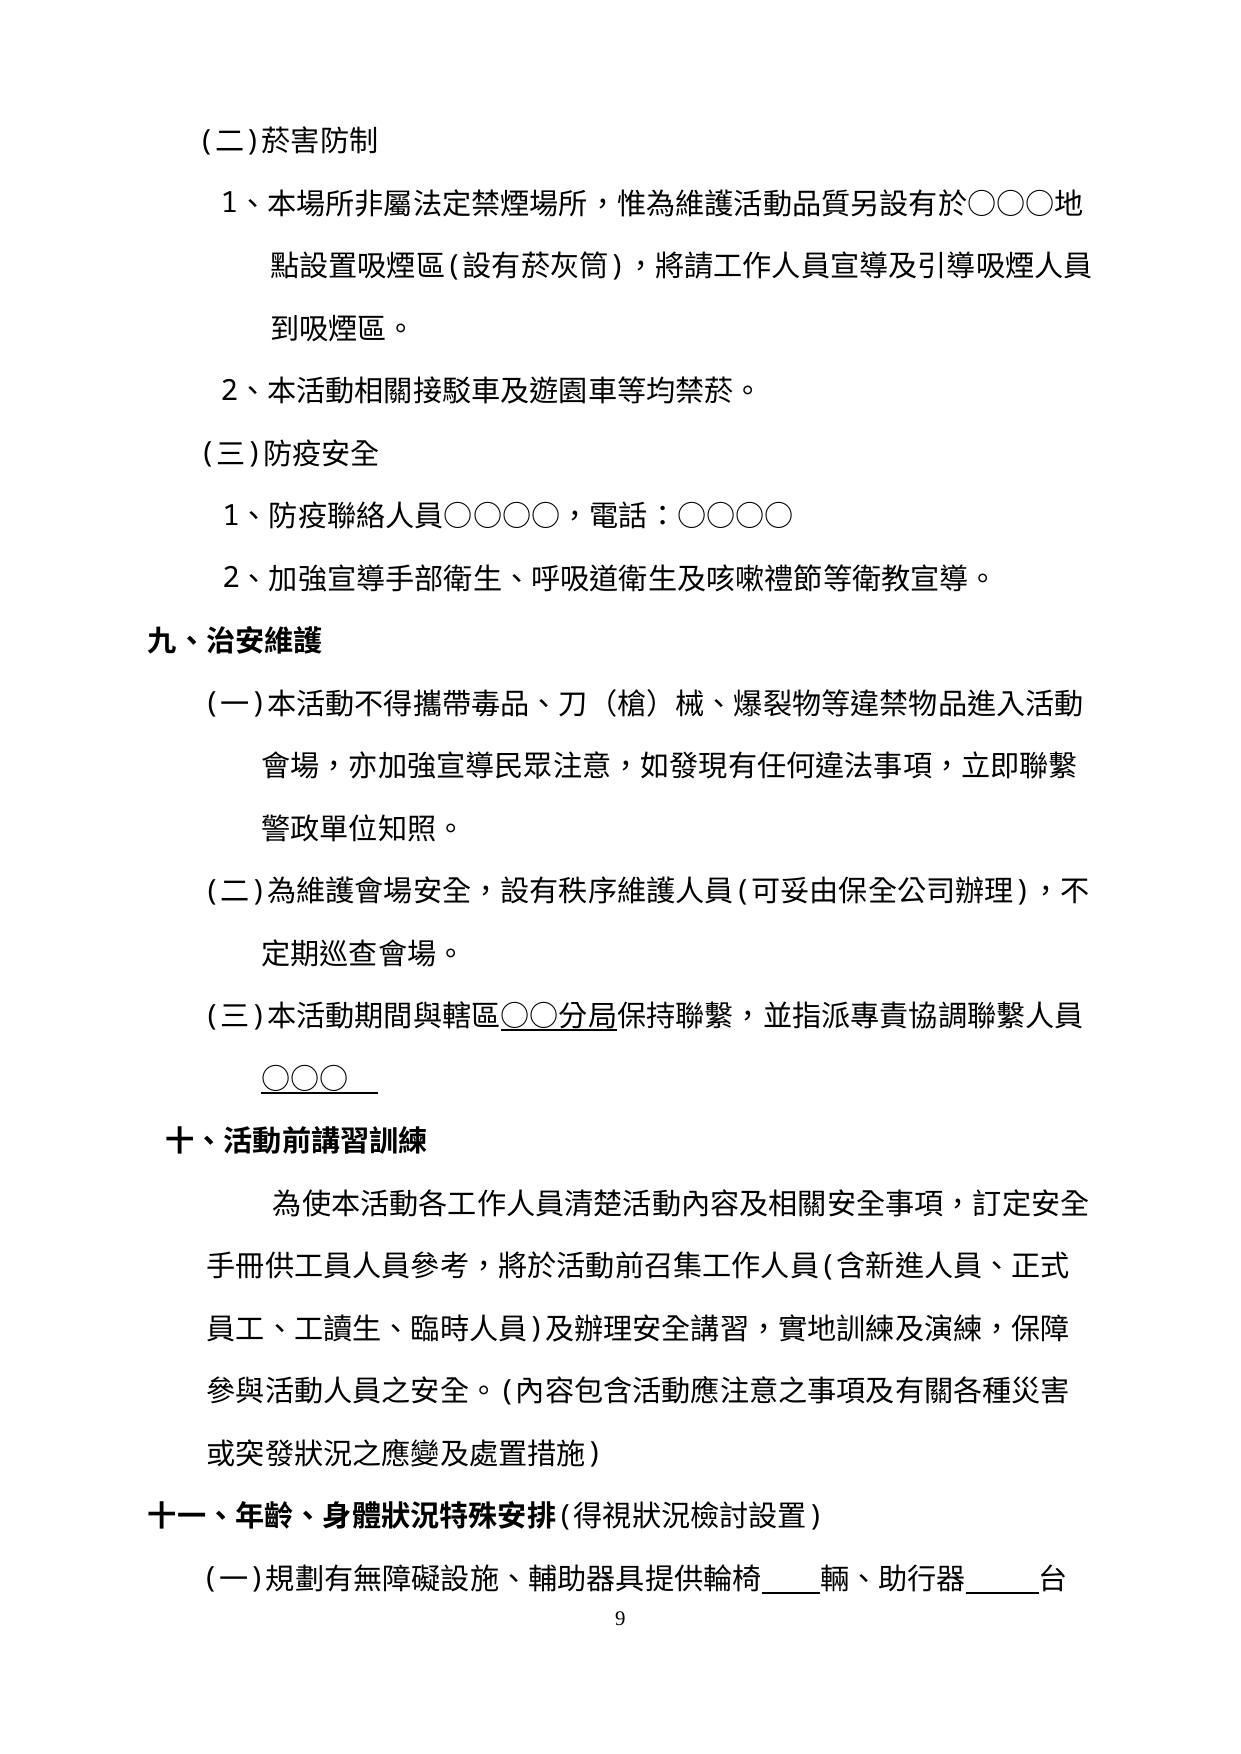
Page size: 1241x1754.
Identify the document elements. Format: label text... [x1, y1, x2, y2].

text (一)規劃有無障礙設施、輔助器具提供輪椅 輛、助行器 台 [201, 1535, 1093, 1597]
text 九、治安維護 [148, 597, 1093, 660]
text 為使本活動各工作人員清楚活動內容及相關安全事項，訂定安全手冊供工員人員參考，將於活動前召集工作人員(含新進人員、正式員工、工讀生、臨時人員)及辦理安全講習，實地訓練及演練，保障參與活動人員之安全。(內容包含活動應注意之事項及有關各種災害或突發狀況之應變及處置措施) [206, 1160, 1093, 1472]
text 2、加強宣導手部衛生、呼吸道衛生及咳嗽禮節等衛教宣導。 [222, 535, 1093, 597]
text (三)防疫安全 [199, 410, 1093, 472]
text (一)本活動不得攜帶毒品、刀（槍）械、爆裂物等違禁物品進入活動會場，亦加強宣導民眾注意，如發現有任何違法事項，立即聯繫警政單位知照。 [203, 660, 1093, 847]
text 十一、年齡、身體狀況特殊安排(得視狀況檢討設置) [148, 1472, 1093, 1535]
text (二)菸害防制 [197, 97, 1093, 160]
text 1、防疫聯絡人員○○○○，電話：○○○○ [222, 472, 1093, 535]
text (三)本活動期間與轄區○○分局保持聯繫，並指派專責協調聯繫人員○○○ [203, 972, 1093, 1097]
text (二)為維護會場安全，設有秩序維護人員(可妥由保全公司辦理)，不定期巡查會場。 [203, 847, 1093, 972]
text 2、本活動相關接駁車及遊園車等均禁菸。 [220, 347, 1093, 410]
text 1、本場所非屬法定禁煙場所，惟為維護活動品質另設有於○○○地點設置吸煙區(設有菸灰筒)，將請工作人員宣導及引導吸煙人員到吸煙區。 [220, 160, 1093, 347]
text 十、活動前講習訓練 [148, 1097, 1093, 1160]
